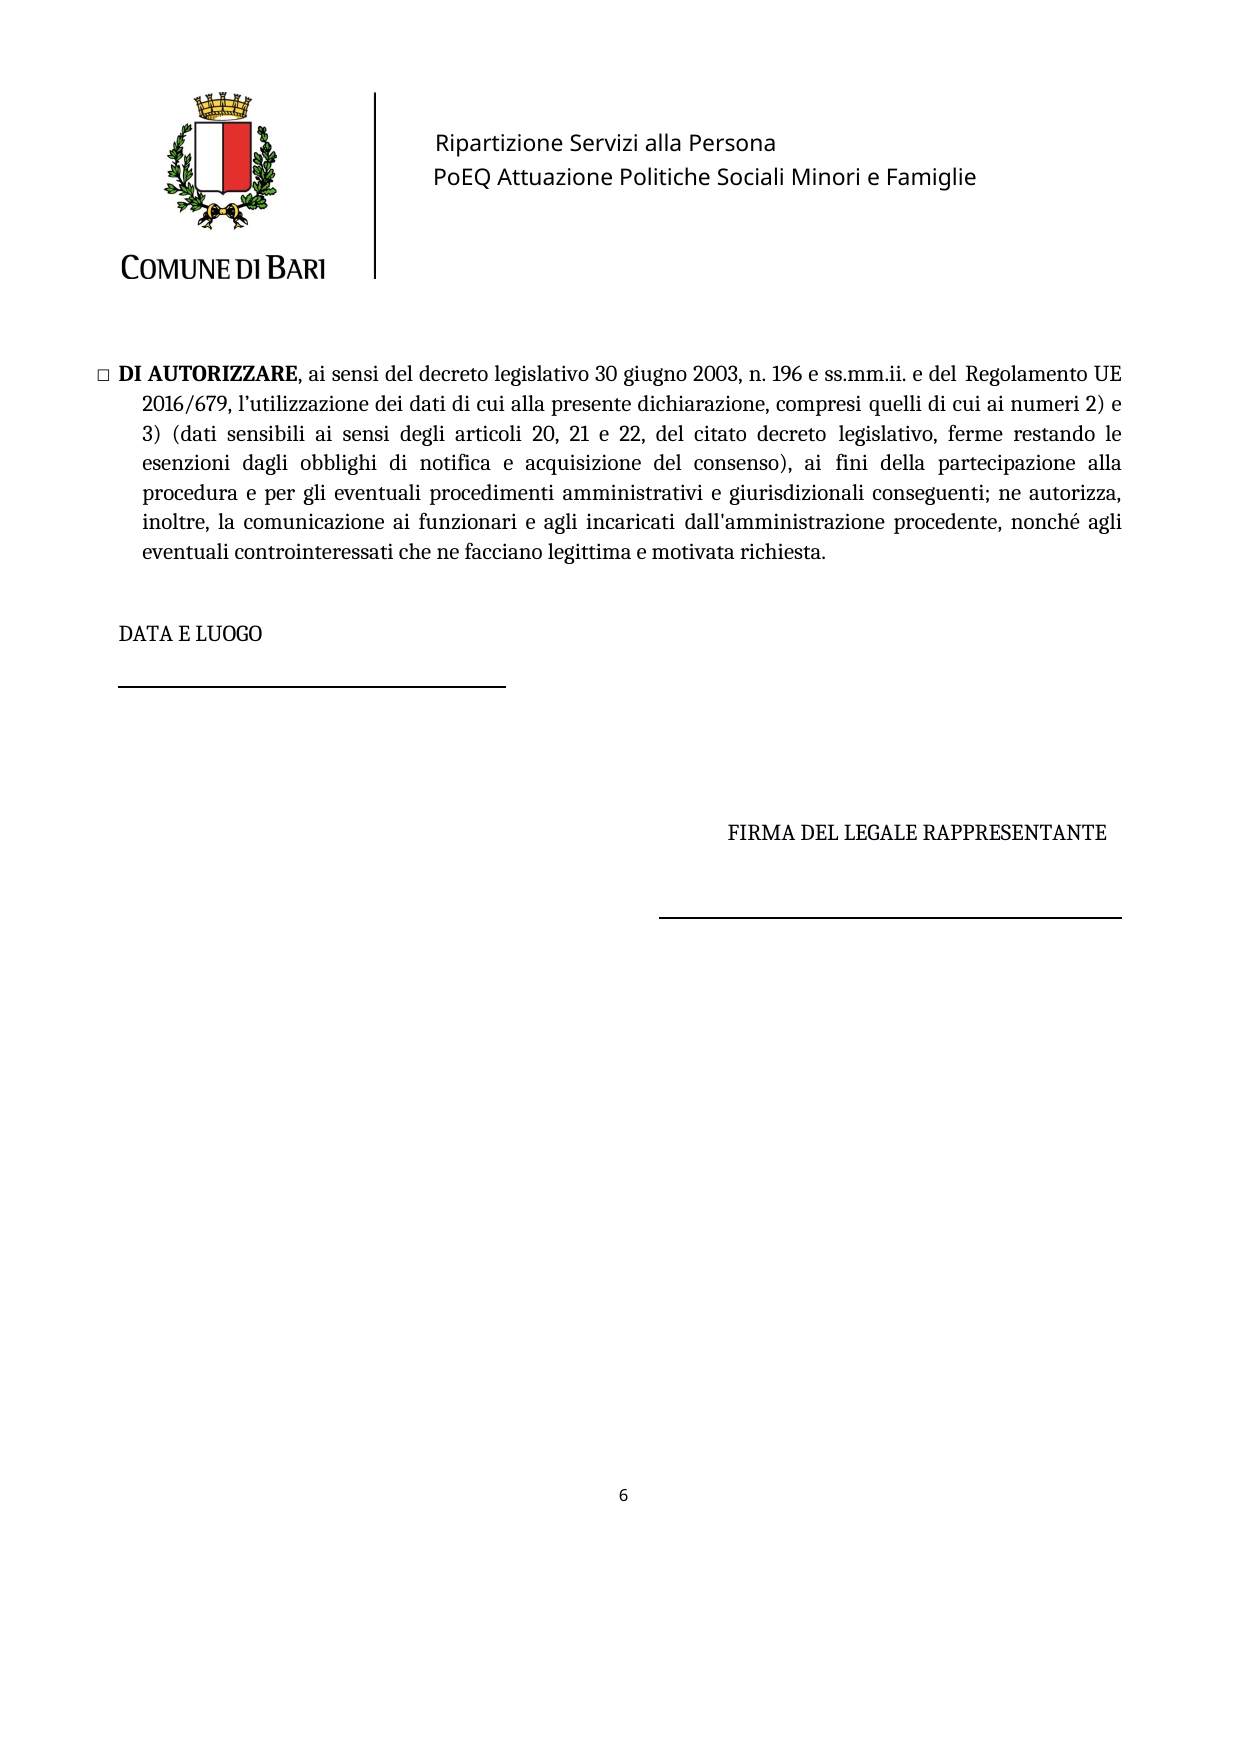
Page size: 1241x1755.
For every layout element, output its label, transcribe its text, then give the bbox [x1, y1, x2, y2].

text DATA E LUOGO [118, 621, 1134, 647]
text FIRMA DEL LEGALE RAPPRESENTANTE [727, 820, 1134, 846]
list DI AUTORIZZARE, ai sensi del decreto legislativo 30 giugno 2003, n. 196 e ss.mm.ii. e del Regolamento UE 2016/679, l’utilizzazione dei dati di cui alla presente dichiarazione, compresi quelli di cui ai numeri 2) e 3) (dati sensibili ai sensi degli articoli 20, 21 e 22, del citato decreto legislativo, ferme restando le esenzioni dagli obblighi di notifica e acquisizione del consenso), ai fini della partecipazione alla procedura e per gli eventuali procedimenti amministrativi e giurisdizionali conseguenti; ne autorizza, inoltre, la comunicazione ai funzionari e agli incaricati dall'amministrazione procedente, nonché agli eventuali controinteressati che ne facciano legittima e motivata richiesta. [96, 357, 1122, 565]
